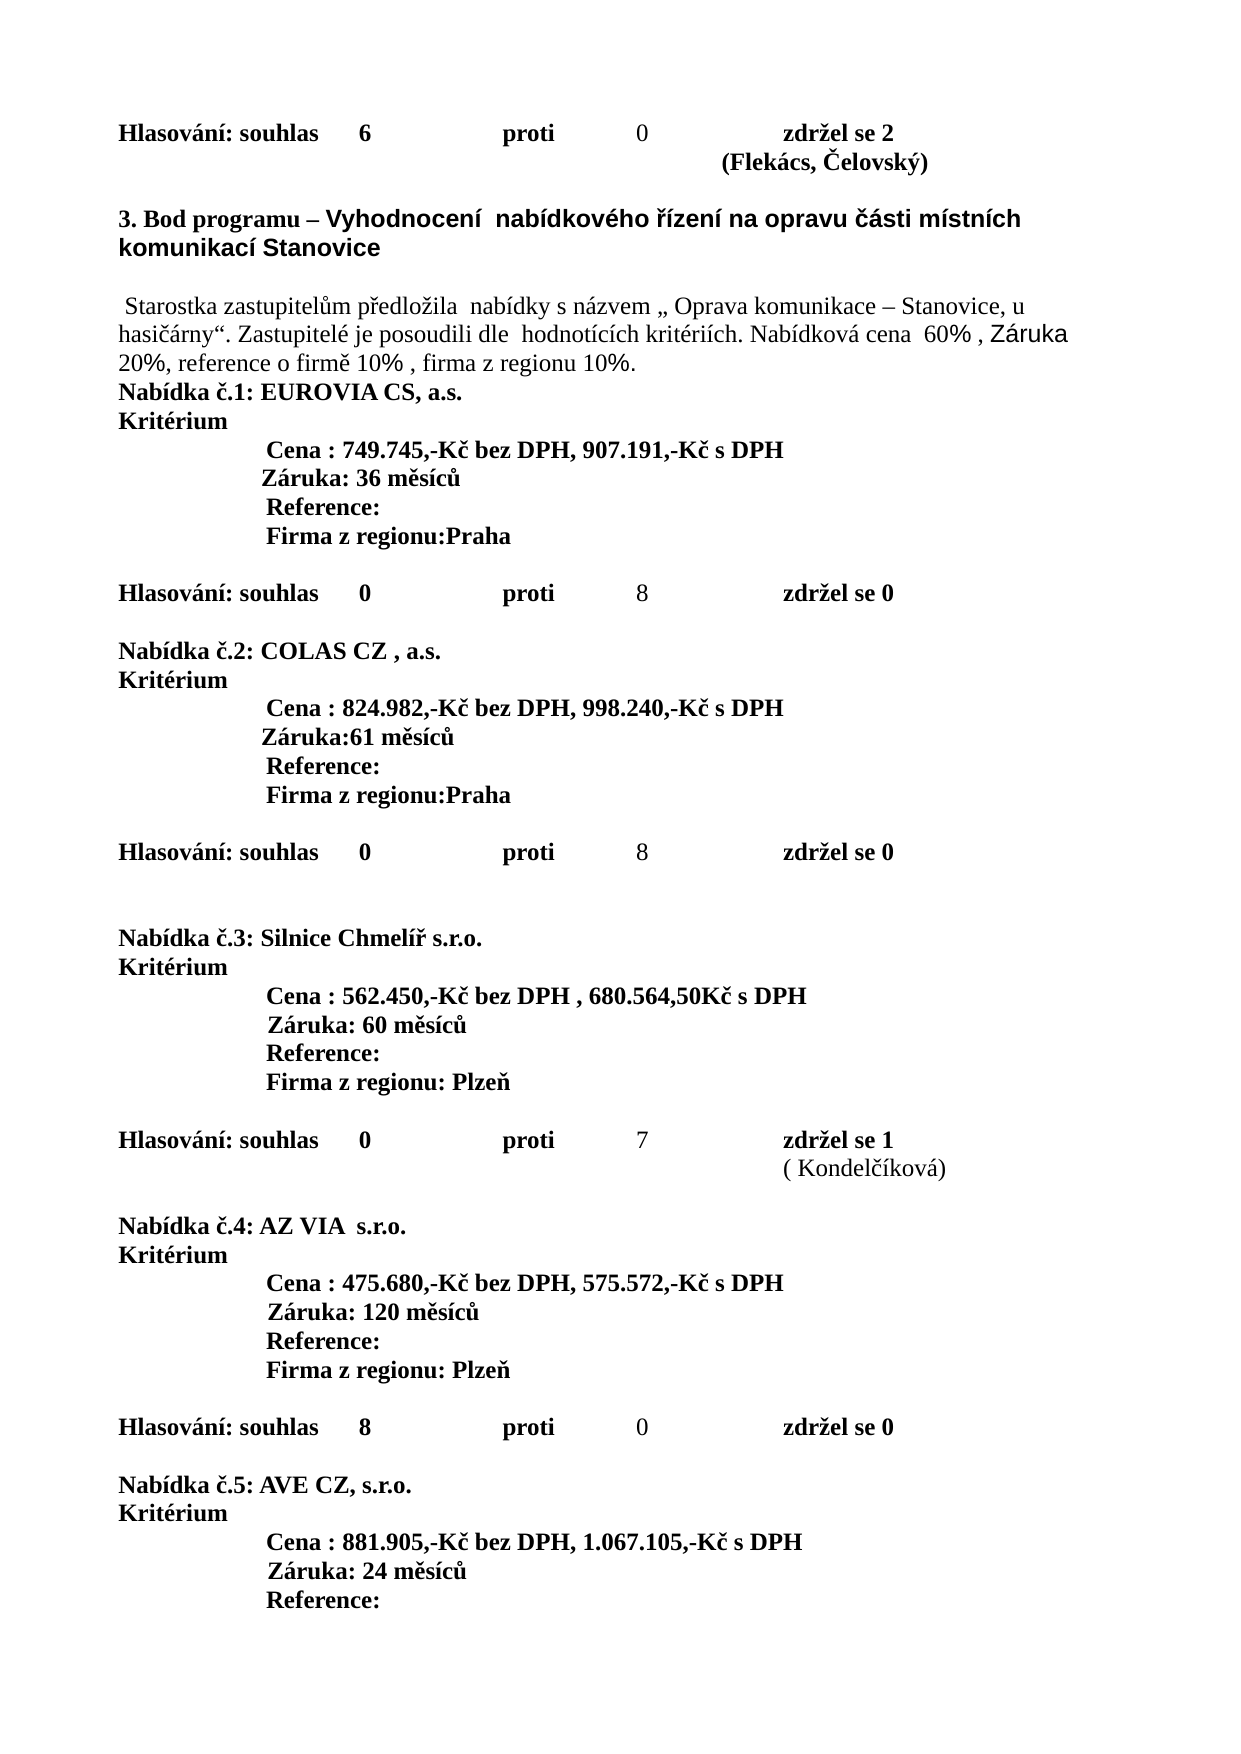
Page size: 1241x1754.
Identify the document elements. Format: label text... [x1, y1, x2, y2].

text Kritérium [118, 665, 1122, 693]
text Cena : 475.680,-Kč bez DPH, 575.572,-Kč s DPH [192, 1268, 1122, 1297]
text 3. Bod programu – Vyhodnocení nabídkového řízení na opravu části místních komunikací Stanovice [118, 204, 1122, 262]
text Hlasování: souhlas 0 proti 8 zdržel se 0 [118, 578, 1122, 607]
text Nabídka č.4: AZ VIA s.r.o. [118, 1211, 1122, 1240]
text Záruka: 36 měsíců [118, 463, 1122, 492]
text Záruka: 24 měsíců [118, 1556, 1122, 1585]
text Kritérium [118, 1240, 1122, 1268]
text Nabídka č.2: COLAS CZ , a.s. [118, 636, 1122, 665]
text Cena : 562.450,-Kč bez DPH , 680.564,50Kč s DPH [192, 981, 1122, 1010]
text Reference: [118, 1326, 1122, 1355]
text Kritérium [118, 952, 1122, 981]
text Cena : 749.745,-Kč bez DPH, 907.191,-Kč s DPH [192, 435, 1122, 463]
text Nabídka č.5: AVE CZ, s.r.o. [118, 1470, 1122, 1498]
text Nabídka č.1: EUROVIA CS, a.s. [118, 377, 1122, 406]
text ( Kondelčíková) [118, 1153, 1122, 1182]
text Hlasování: souhlas 0 proti 8 zdržel se 0 [118, 837, 1122, 866]
text Cena : 881.905,-Kč bez DPH, 1.067.105,-Kč s DPH [192, 1527, 1122, 1556]
text Hlasování: souhlas 8 proti 0 zdržel se 0 [118, 1412, 1122, 1441]
text Kritérium [118, 1498, 1122, 1527]
text Reference: [118, 1585, 1122, 1613]
text Hlasování: souhlas 0 proti 7 zdržel se 1 [118, 1125, 1122, 1153]
text Starostka zastupitelům předložila nabídky s názvem „ Oprava komunikace – Stanovice, u hasičárny“. Zastupitelé je posoudili dle hodnotících kritériích. Nabídková cena 60% , Záruka 20%, reference o firmě 10% , firma z regionu 10%. [118, 291, 1122, 377]
text Firma z regionu: Plzeň [118, 1067, 1122, 1096]
text Cena : 824.982,-Kč bez DPH, 998.240,-Kč s DPH [192, 693, 1122, 722]
text (Flekács, Čelovský) [118, 147, 1122, 176]
text Záruka: 120 měsíců [118, 1297, 1122, 1326]
text Záruka:61 měsíců [118, 722, 1122, 751]
text Reference: [118, 1038, 1122, 1067]
text Nabídka č.3: Silnice Chmelíř s.r.o. [118, 923, 1122, 952]
text Firma z regionu:Praha [118, 521, 1122, 550]
text Záruka: 60 měsíců [118, 1010, 1122, 1038]
text Hlasování: souhlas 6 proti 0 zdržel se 2 [118, 118, 1122, 147]
text Reference: [118, 751, 1122, 780]
text Firma z regionu: Plzeň [118, 1355, 1122, 1383]
text Kritérium [118, 406, 1122, 435]
text Firma z regionu:Praha [118, 780, 1122, 808]
text Reference: [118, 492, 1122, 521]
